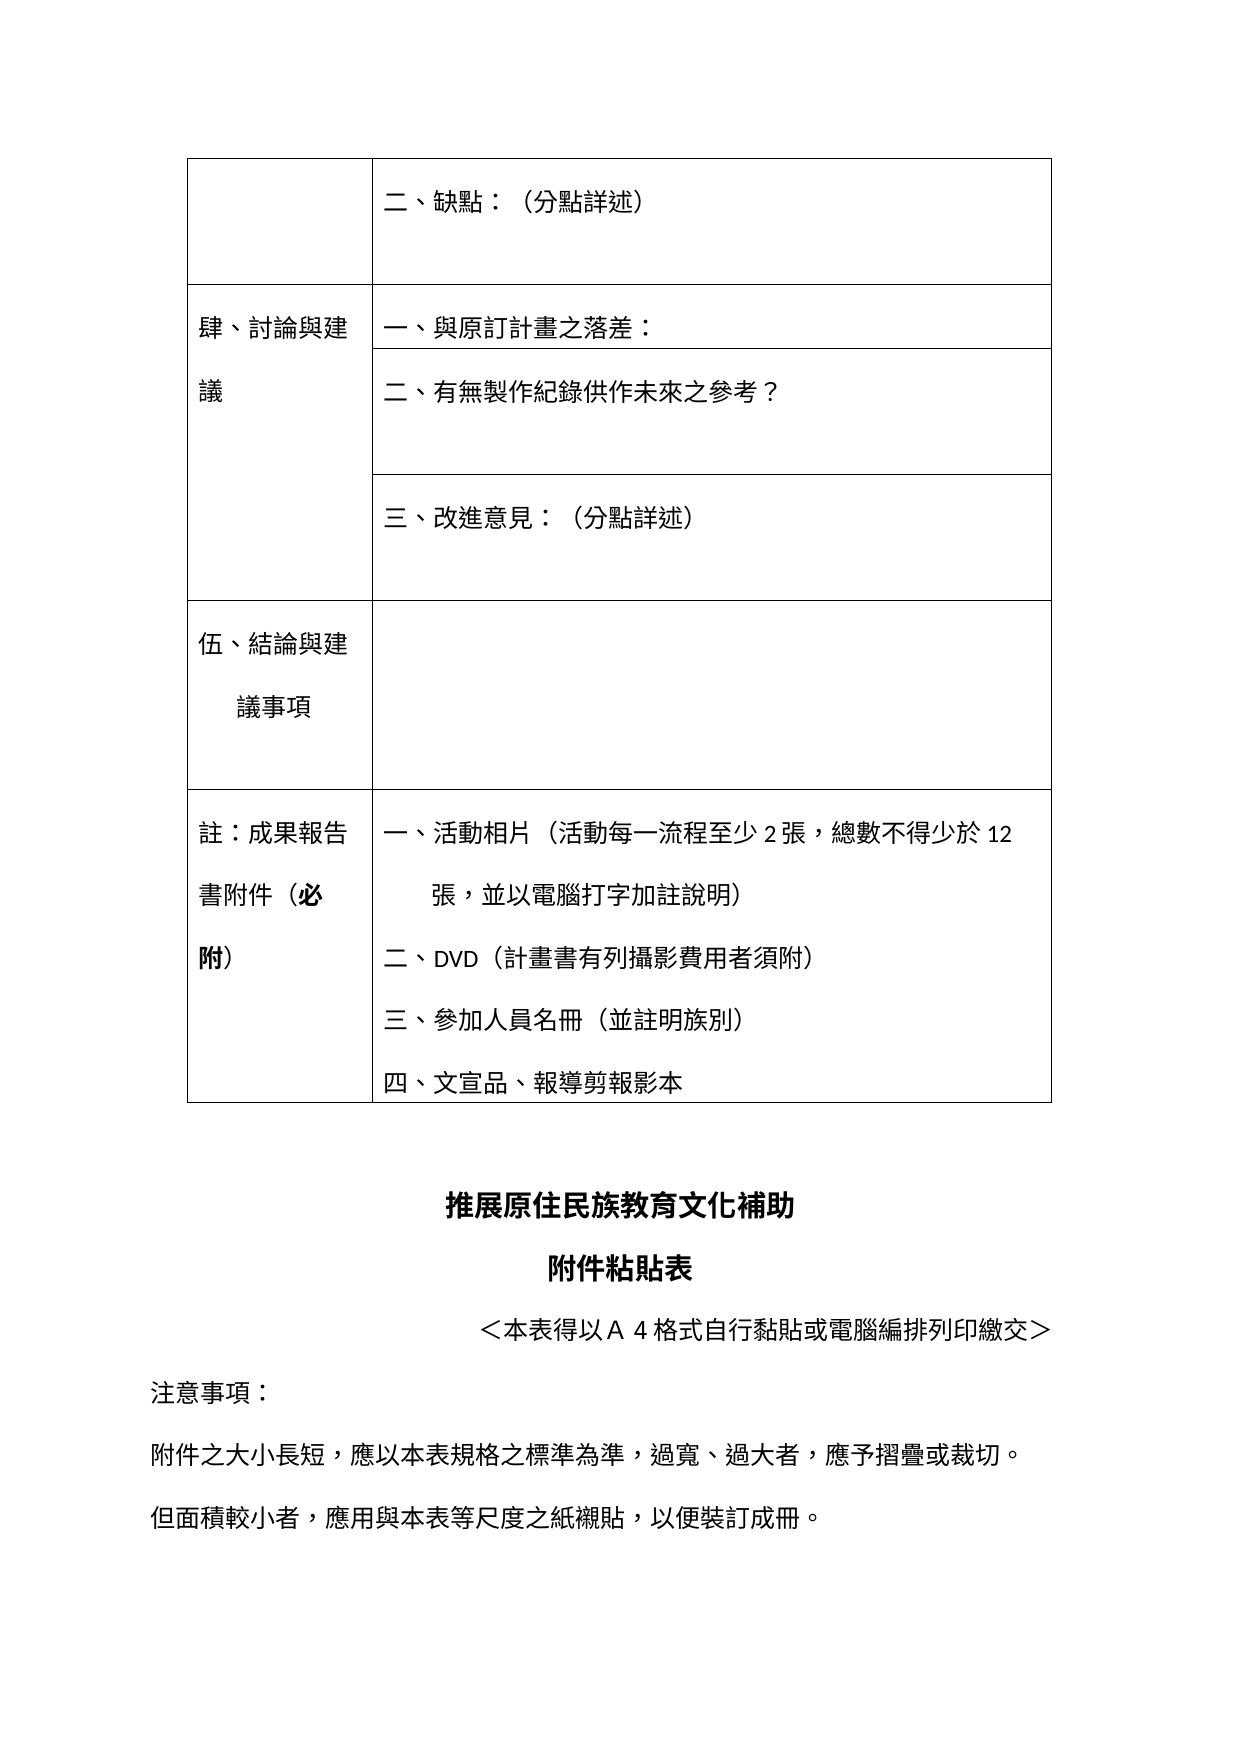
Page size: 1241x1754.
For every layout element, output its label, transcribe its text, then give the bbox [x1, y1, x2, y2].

table_cell 一、與原訂計畫之落差： [373, 285, 1051, 348]
text ＜本表得以Ａ4格式自行黏貼或電腦編排列印繳交＞ [187, 1287, 1053, 1350]
table_cell 三、改進意見：（分點詳述） [373, 475, 1051, 600]
table_cell 二、缺點：（分點詳述） [373, 159, 1051, 284]
table_cell [188, 159, 372, 284]
table_cell 二、有無製作紀錄供作未來之參考？ [373, 349, 1051, 474]
table_cell 伍、結論與建議事項 [188, 601, 372, 788]
table_cell 一、活動相片（活動每一流程至少2張，總數不得少於12張，並以電腦打字加註說明） 二、DVD（計畫書有列攝影費用者須附） 三、參加人員名冊（並註明族別） 四、文宣品、報導剪報影本 [373, 790, 1051, 1102]
table_cell [373, 601, 1051, 788]
text 注意事項： [150, 1350, 1053, 1412]
table_cell 註：成果報告書附件（必附） [188, 790, 372, 1102]
text 附件之大小長短，應以本表規格之標準為準，過寬、過大者，應予摺疊或裁切。 [150, 1412, 1053, 1475]
text 但面積較小者，應用與本表等尺度之紙襯貼，以便裝訂成冊。 [150, 1475, 1053, 1537]
text 推展原住民族教育文化補助 [187, 1182, 1053, 1225]
text 附件粘貼表 [187, 1225, 1053, 1287]
table_cell 肆、討論與建議 [188, 285, 372, 600]
